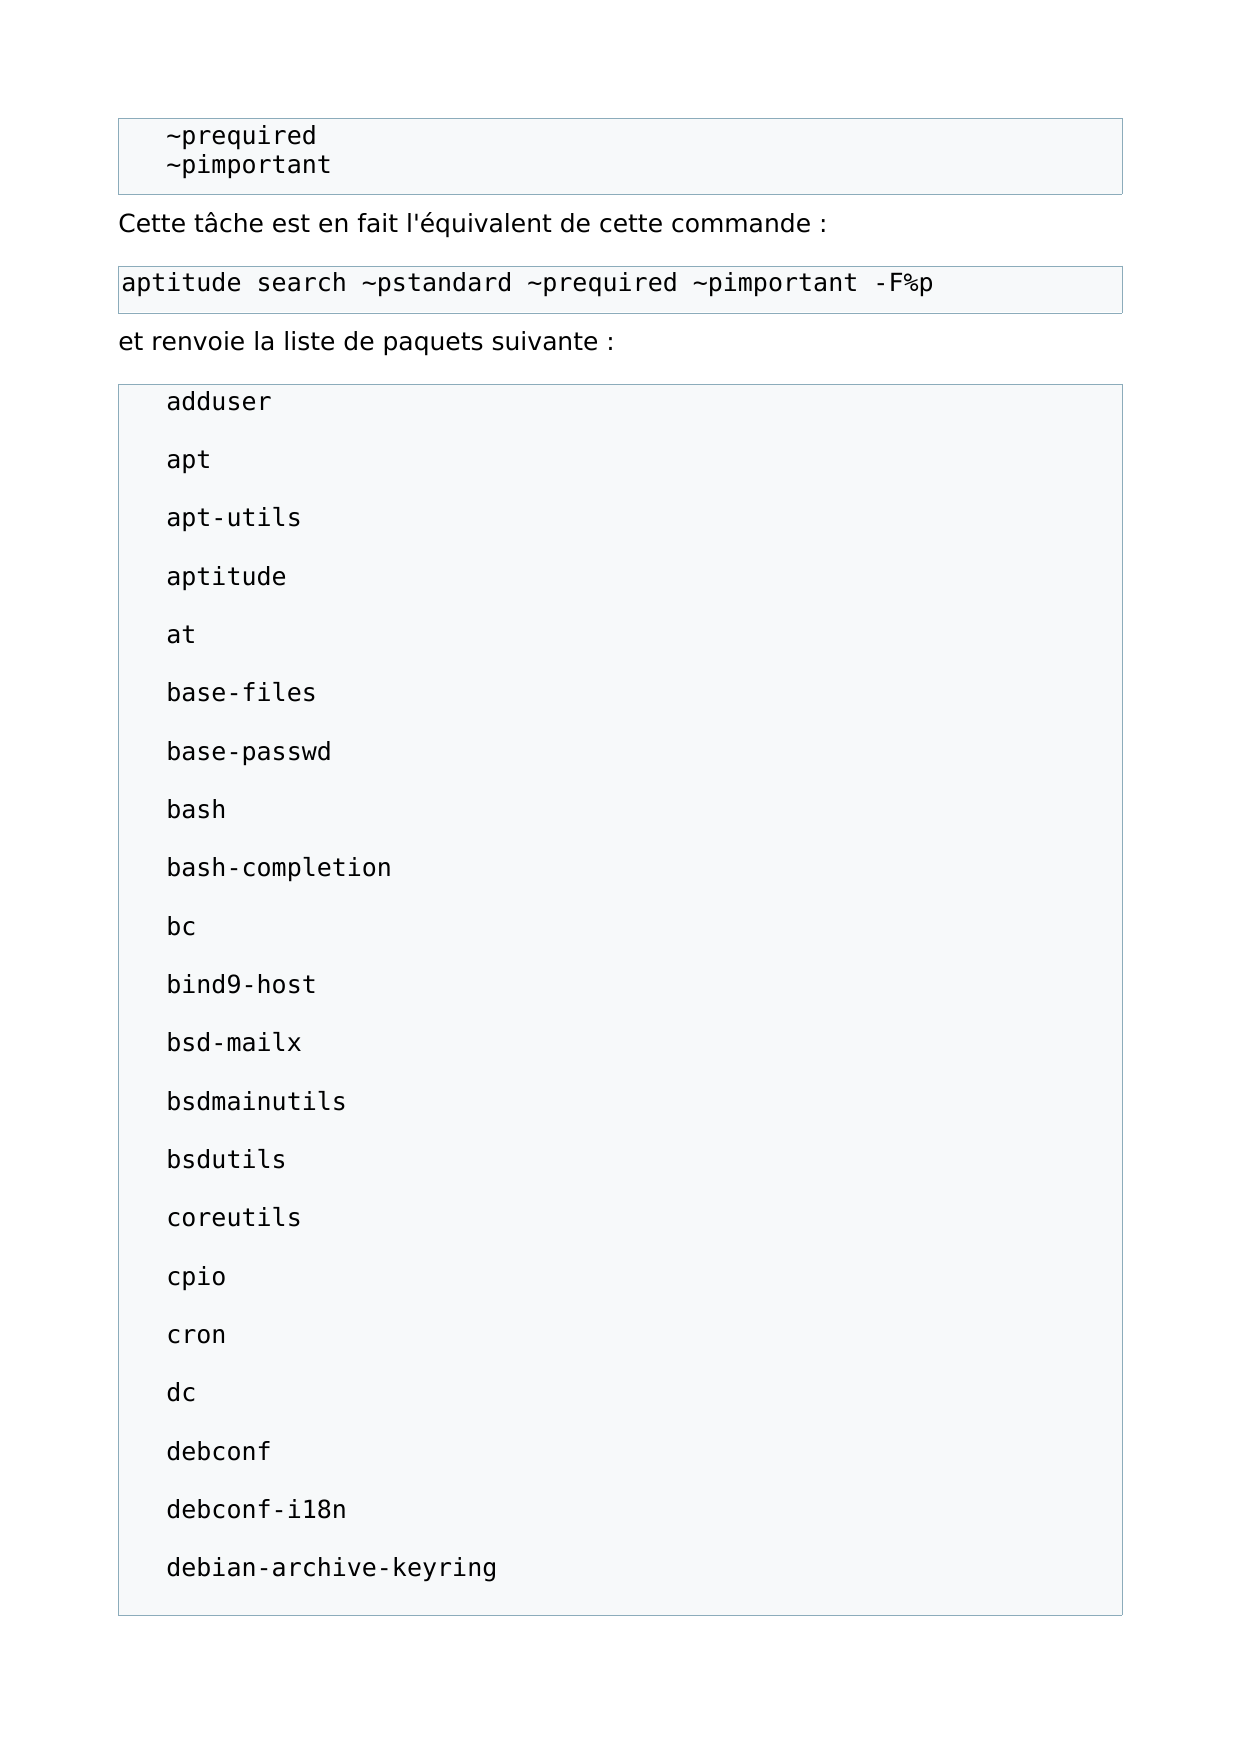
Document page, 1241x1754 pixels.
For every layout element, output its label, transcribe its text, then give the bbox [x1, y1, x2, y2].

table_header aptitude search ~pstandard ~prequired ~pimportant -F%p [119, 267, 1122, 312]
text Cette tâche est en fait l'équivalent de cette commande : [118, 209, 1122, 238]
text et renvoie la liste de paquets suivante : [118, 327, 1122, 356]
table_header adduser apt apt-utils aptitude at base-files base-passwd bash bash-completion bc bind9-host bsd-mailx bsdmainutils bsdutils coreutils cpio cron dc debconf debconf-i18n debian-archive-keyring [119, 385, 1122, 1615]
table_header ~prequired ~pimportant [119, 119, 1122, 194]
